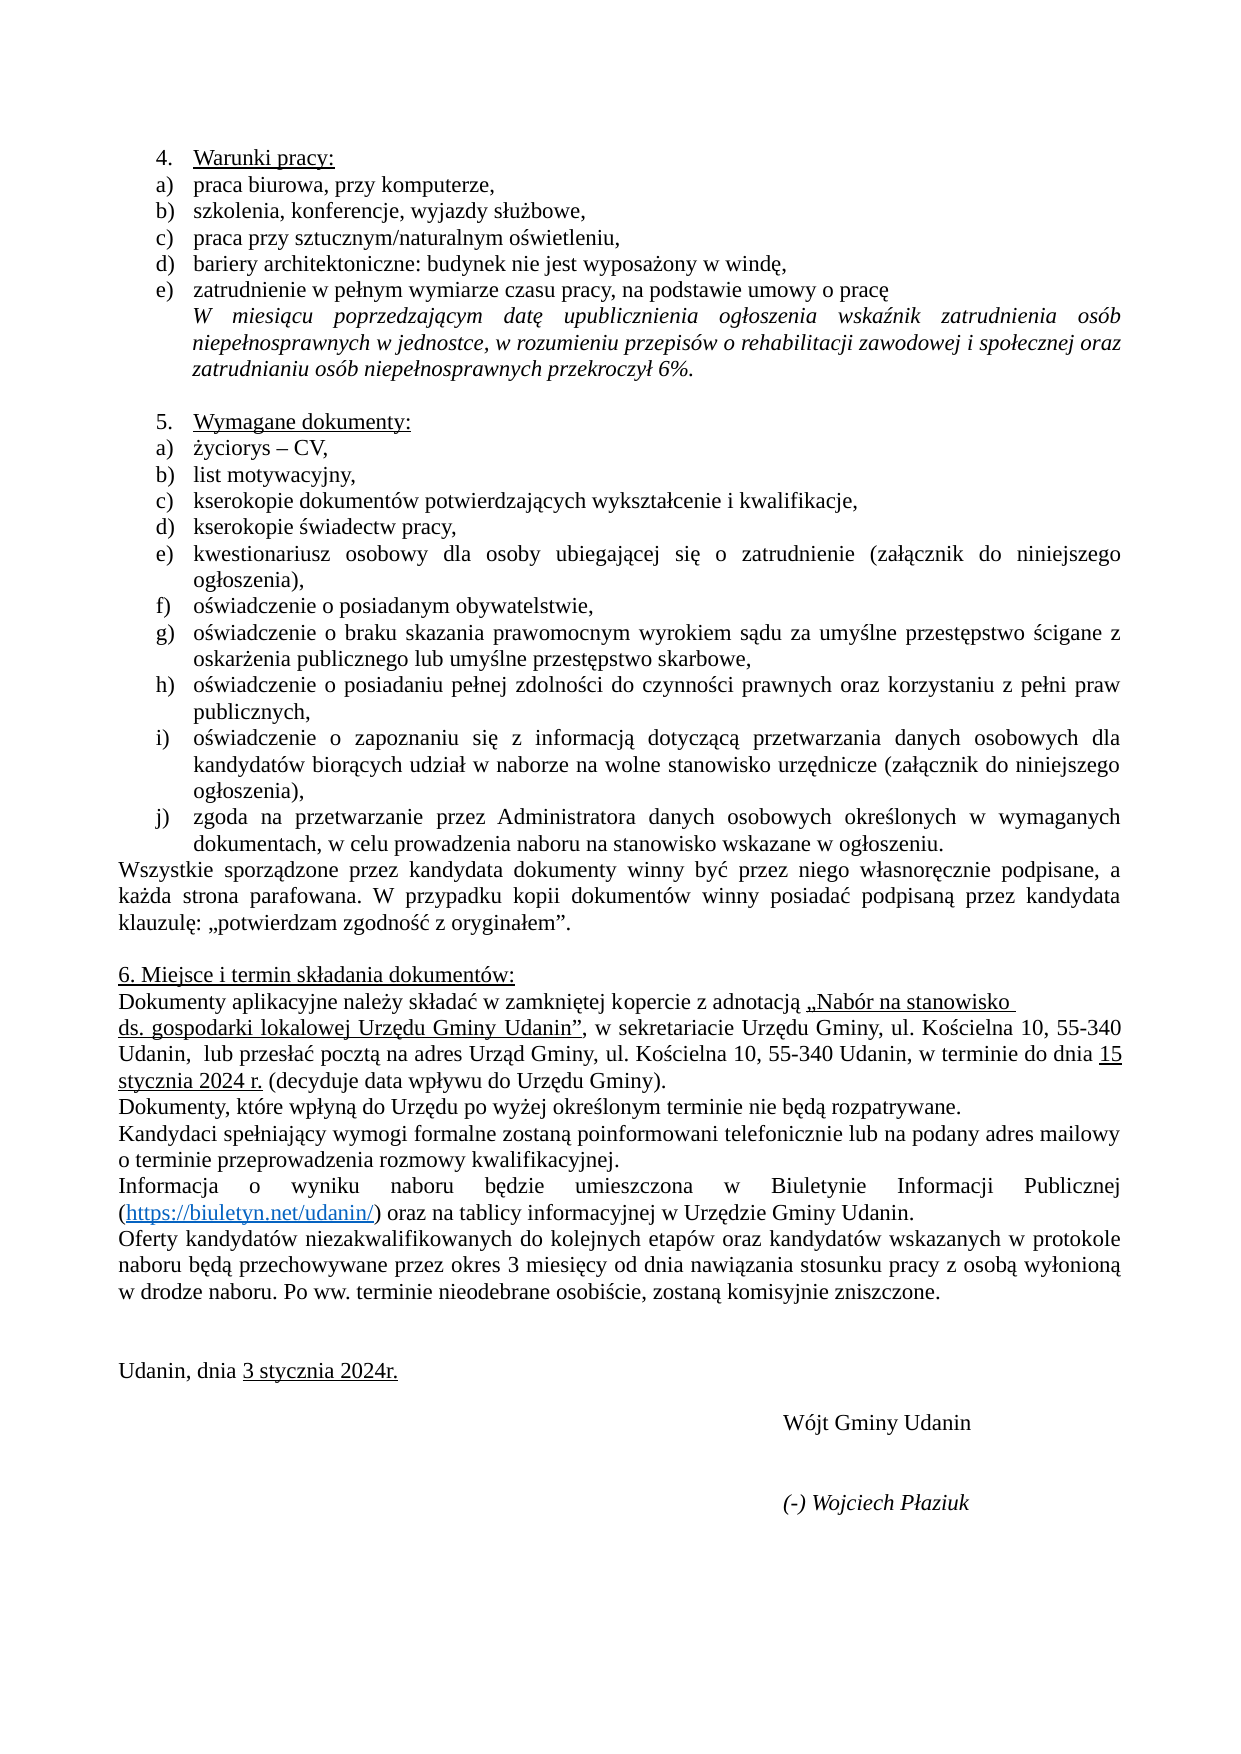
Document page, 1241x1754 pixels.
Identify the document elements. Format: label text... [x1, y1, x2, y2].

text Oferty kandydatów niezakwalifikowanych do kolejnych etapów oraz kandydatów wskazanych w protokole naboru będą przechowywane przez okres 3 miesięcy od dnia nawiązania stosunku pracy z osobą wyłonioną w drodze naboru. Po ww. terminie nieodebrane osobiście, zostaną komisyjnie zniszczone. [118, 1225, 1122, 1304]
list kserokopie dokumentów potwierdzających wykształcenie i kwalifikacje, [156, 487, 1122, 513]
list zatrudnienie w pełnym wymiarze czasu pracy, na podstawie umowy o pracę [156, 276, 1122, 303]
list szkolenia, konferencje, wyjazdy służbowe, [156, 197, 1122, 223]
text ds. gospodarki lokalowej Urzędu Gminy Udanin”, w sekretariacie Urzędu Gminy, ul. Kościelna 10, 55-340 Udanin, lub przesłać pocztą na adres Urząd Gminy, ul. Kościelna 10, 55-340 Udanin, w terminie do dnia 15 stycznia 2024 r. (decyduje data wpływu do Urzędu Gminy). [118, 1014, 1122, 1093]
text W miesiącu poprzedzającym datę upublicznienia ogłoszenia wskaźnik zatrudnienia osób niepełnosprawnych w jednostce, w rozumieniu przepisów o rehabilitacji zawodowej i społecznej oraz zatrudnianiu osób niepełnosprawnych przekroczył 6%. [192, 303, 1122, 382]
text (-) Wojciech Płaziuk [118, 1488, 1122, 1515]
text Dokumenty, które wpłyną do Urzędu po wyżej określonym terminie nie będą rozpatrywane. [118, 1093, 1122, 1119]
text Dokumenty aplikacyjne należy składać w zamkniętej kopercie z adnotacją „Nabór na stanowisko [118, 988, 1122, 1014]
list Wymagane dokumenty: [156, 408, 1122, 434]
list życiorys – CV, [156, 434, 1122, 461]
list oświadczenie o posiadaniu pełnej zdolności do czynności prawnych oraz korzystaniu z pełni praw publicznych, [156, 672, 1122, 724]
text Udanin, dnia 3 stycznia 2024r. [118, 1357, 1122, 1383]
list oświadczenie o braku skazania prawomocnym wyrokiem sądu za umyślne przestępstwo ścigane z oskarżenia publicznego lub umyślne przestępstwo skarbowe, [156, 619, 1122, 672]
list kwestionariusz osobowy dla osoby ubiegającej się o zatrudnienie (załącznik do niniejszego ogłoszenia), [156, 540, 1122, 592]
text Wójt Gminy Udanin [118, 1409, 1122, 1436]
list zgoda na przetwarzanie przez Administratora danych osobowych określonych w wymaganych dokumentach, w celu prowadzenia naboru na stanowisko wskazane w ogłoszeniu. [156, 803, 1122, 856]
list oświadczenie o zapoznaniu się z informacją dotyczącą przetwarzania danych osobowych dla kandydatów biorących udział w naborze na wolne stanowisko urzędnicze (załącznik do niniejszego ogłoszenia), [156, 724, 1122, 803]
list list motywacyjny, [156, 461, 1122, 487]
list oświadczenie o posiadanym obywatelstwie, [156, 592, 1122, 619]
list praca biurowa, przy komputerze, [156, 171, 1122, 197]
text Kandydaci spełniający wymogi formalne zostaną poinformowani telefonicznie lub na podany adres mailowy o terminie przeprowadzenia rozmowy kwalifikacyjnej. [118, 1119, 1122, 1172]
text Informacja o wyniku naboru będzie umieszczona w Biuletynie Informacji Publicznej (https://biuletyn.net/udanin/) oraz na tablicy informacyjnej w Urzędzie Gminy Udanin. [118, 1172, 1122, 1225]
list bariery architektoniczne: budynek nie jest wyposażony w windę, [156, 250, 1122, 276]
list praca przy sztucznym/naturalnym oświetleniu, [156, 223, 1122, 250]
text Wszystkie sporządzone przez kandydata dokumenty winny być przez niego własnoręcznie podpisane, a każda strona parafowana. W przypadku kopii dokumentów winny posiadać podpisaną przez kandydata klauzulę: „potwierdzam zgodność z oryginałem”. [118, 856, 1122, 935]
list kserokopie świadectw pracy, [156, 513, 1122, 540]
text 6. Miejsce i termin składania dokumentów: [118, 961, 1122, 988]
list Warunki pracy: [156, 144, 1122, 171]
